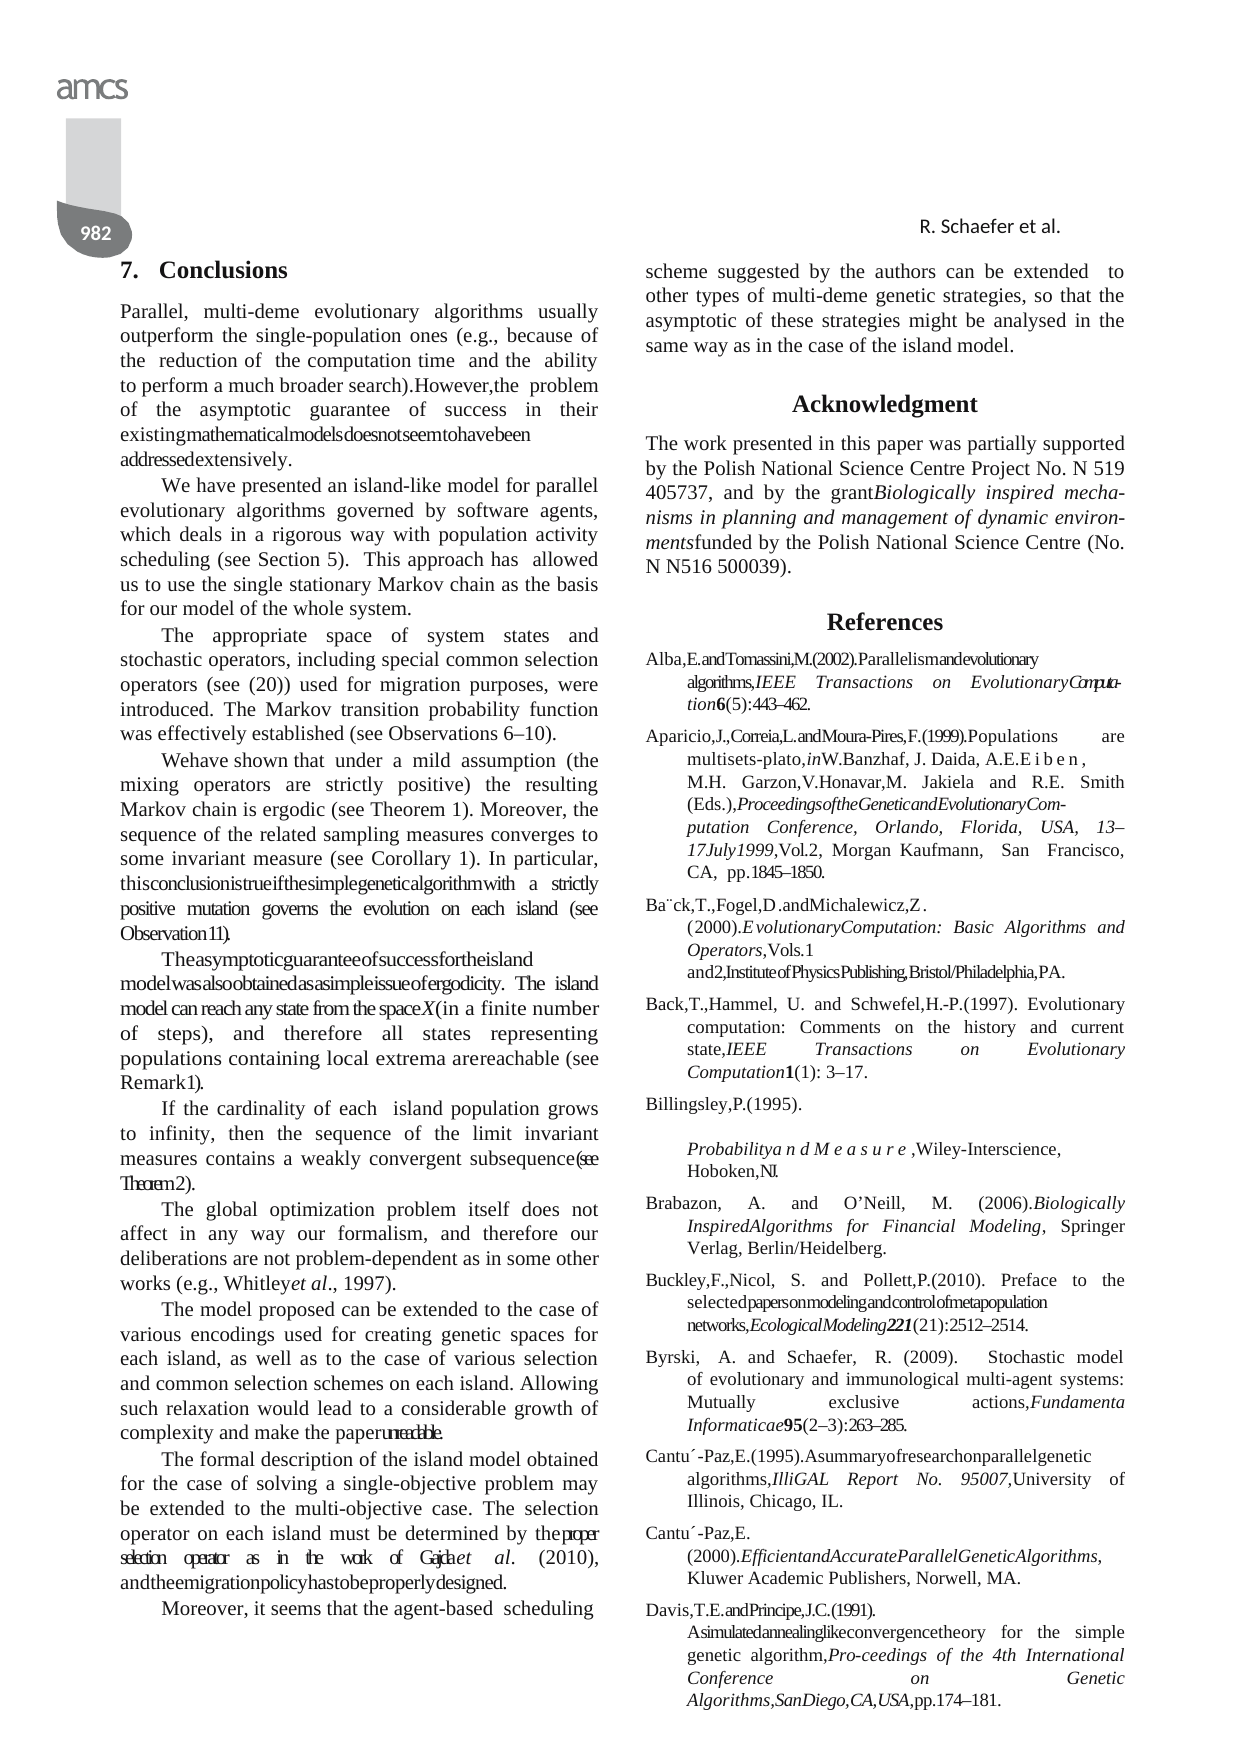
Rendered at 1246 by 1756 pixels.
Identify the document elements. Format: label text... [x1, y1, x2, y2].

text Byrski, A. and Schaefer, R. (2009). Stochastic model of evolutionary and immunological multi-agent systems: Mutually exclusive actions,Fundamenta Informaticae95(2–3):263–285. [645, 1346, 1125, 1435]
text Cantu´-Paz,E.(1995).Asummaryofresearchonparallelgenetic algorithms,IlliGAL Report No. 95007,University of Illinois, Chicago, IL. [645, 1445, 1125, 1512]
text Theasymptoticguaranteeofsuccessfortheisland modelwasalsoobtainedasasimpleissueofergodicity. The island model can reach any state from the spaceX(in a finite number of steps), and therefore all states representing populations containing local extrema arereachable (see Remark1). [120, 947, 599, 1094]
text The formal description of the island model obtained for the case of solving a single-objective problem may be extended to the multi-objective case. The selection operator on each island must be determined by theproper selection operator as in the work of Gajdaet al. (2010), andtheemigrationpolicyhastobeproperlydesigned. [120, 1446, 599, 1594]
text Aparicio,J.,Correia,L.andMoura-Pires,F.(1999).Populations are multisets-plato,inW.Banzhaf, J. Daida, A.E.Eiben, [645, 725, 1125, 769]
text Wehave shown that under a mild assumption (the mixing operators are strictly positive) the resulting Markov chain is ergodic (see Theorem 1). Moreover, the sequence of the related sampling measures converges to some invariant measure (see Corollary 1). In particular, thisconclusionistrueifthesimplegeneticalgorithmwith a strictly positive mutation governs the evolution on each island (see Observation11). [120, 748, 599, 944]
text Cantu´-Paz,E.(2000).EfficientandAccurateParallelGeneticAlgorithms, Kluwer Academic Publishers, Norwell, MA. [645, 1522, 1125, 1589]
text scheme suggested by the authors can be extended to other types of multi-deme genetic strategies, so that the asymptotic of these strategies might be analysed in the same way as in the case of the island model. [645, 258, 1125, 357]
text The model proposed can be extended to the case of various encodings used for creating genetic spaces for each island, as well as to the case of various selection and common selection schemes on each island. Allowing such relaxation would lead to a considerable growth of complexity and make the paperunreadable. [120, 1297, 599, 1444]
text Moreover, it seems that the agent-based scheduling [161, 1596, 599, 1620]
text Ba¨ck,T.,Fogel,D.andMichalewicz,Z.(2000).EvolutionaryComputation: Basic Algorithms and Operators,Vols.1 and2,InstituteofPhysicsPublishing,Bristol/Philadelphia,PA. [645, 893, 1125, 983]
text We have presented an island-like model for parallel evolutionary algorithms governed by software agents, which deals in a rigorous way with population activity scheduling (see Section 5). This approach has allowed us to use the single stationary Markov chain as the basis for our model of the whole system. [120, 473, 599, 620]
text The global optimization problem itself does not affect in any way our formalism, and therefore our deliberations are not problem-dependent as in some other works (e.g., Whitleyet al., 1997). [120, 1196, 599, 1294]
text Brabazon, A. and O’Neill, M. (2006).Biologically InspiredAlgorithms for Financial Modeling, Springer Verlag, Berlin/Heidelberg. [645, 1192, 1125, 1259]
text Parallel, multi-deme evolutionary algorithms usually outperform the single-population ones (e.g., because of the reduction of the computation time and the ability to perform a much broader search).However,the problem of the asymptotic guarantee of success in their existingmathematicalmodelsdoesnotseemtohavebeen addressedextensively. [120, 298, 599, 471]
subtitle Conclusions [120, 258, 599, 283]
subtitle References [790, 607, 980, 636]
subtitle Acknowledgment [790, 389, 980, 418]
text Davis,T.E.andPrincipe,J.C.(1991). Asimulatedannealinglikeconvergencetheory for the simple genetic algorithm,Pro-ceedings of the 4th International Conference on Genetic Algorithms,SanDiego,CA,USA,pp.174–181. [645, 1599, 1125, 1711]
text Back,T.,Hammel, U. and Schwefel,H.-P.(1997). Evolutionary computation: Comments on the history and current state,IEEE Transactions on Evolutionary Computation1(1): 3–17. [645, 993, 1125, 1082]
text Alba,E.andTomassini,M.(2002).Parallelismandevolutionary algorithms,IEEE Transactions on EvolutionaryComputa-tion6(5):443–462. [645, 648, 1125, 715]
text M.H. Garzon,V.Honavar,M. Jakiela and R.E. Smith (Eds.),ProceedingsoftheGeneticandEvolutionaryCom-putation Conference, Orlando, Florida, USA, 13–17July1999,Vol.2, Morgan Kaufmann, San Francisco, CA, pp.1845–1850. [687, 771, 1125, 883]
text Billingsley,P.(1995). ProbabilityandMeasure,Wiley-Interscience, Hoboken,NJ. [645, 1092, 1124, 1182]
text Buckley,F.,Nicol, S. and Pollett,P.(2010). Preface to the selectedpapersonmodelingandcontrolofmetapopulation networks,EcologicalModeling221(21):2512–2514. [645, 1269, 1125, 1336]
text If the cardinality of each island population grows to infinity, then the sequence of the limit invariant measures contains a weakly convergent subsequence(see Theorem2). [120, 1096, 599, 1194]
text The work presented in this paper was partially supported by the Polish National Science Centre Project No. N 519 405737, and by the grantBiologically inspired mecha-nisms in planning and management of dynamic environ- mentsfunded by the Polish National Science Centre (No. N N516 500039). [645, 431, 1126, 578]
text The appropriate space of system states and stochastic operators, including special common selection operators (see (20)) used for migration purposes, were introduced. The Markov transition probability function was effectively established (see Observations 6–10). [120, 623, 599, 745]
